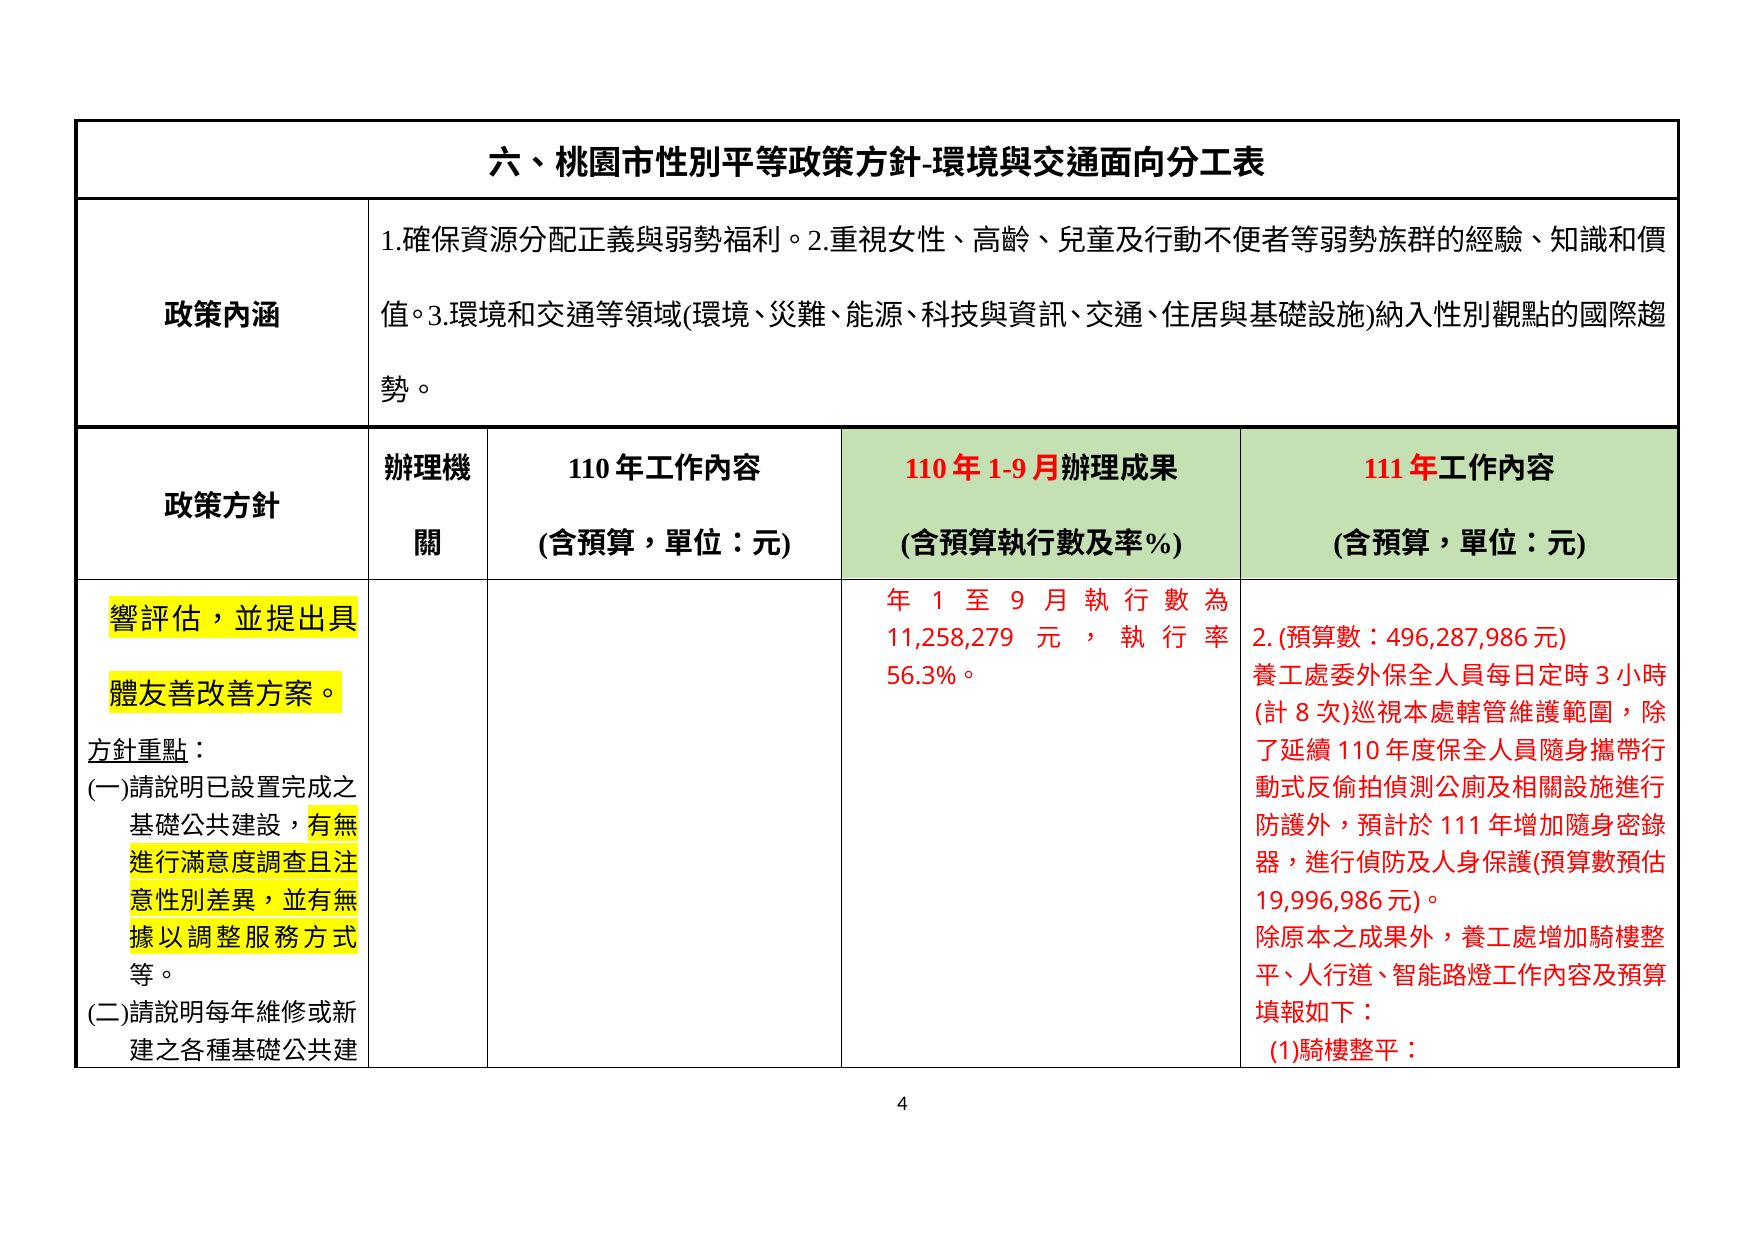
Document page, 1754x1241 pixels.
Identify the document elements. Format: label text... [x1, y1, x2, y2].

table_cell 響評估，並提出具體友善改善方案。 方針重點： 請說明已設置完成之基礎公共建設，有無進行滿意度調查且注意性別差異，並有無據以調整服務方式等。 請說明每年維修或新建之各種基礎公共建 [78, 580, 368, 1067]
table_cell 1.確保資源分配正義與弱勢福利。2.重視女性、高齡、兒童及行動不便者等弱勢族群的經驗、知識和價值。3.環境和交通等領域(環境、災難、能源、科技與資訊、交通、住居與基礎設施)納入性別觀點的國際趨勢。 [369, 200, 1677, 425]
table_cell 政策方針 [78, 429, 368, 578]
table_cell [488, 580, 841, 1067]
table_cell 年1至9月執行數為11,258,279元，執行率56.3%。 [842, 580, 1240, 1067]
table_cell [369, 580, 487, 1067]
table_cell (111年局總預算：500,380,786元) 1.景觀科「華興池公園生態綠化與設施活化景觀營造工程」為滿足地方需求，增加公園腹地化間及考量生態綠化，全區以城市、社區、棲地與田園水岸為主軸，並善加使用水域(區分以活動及生態水域)以強化市區公園之休閒遊憩功能，全區總面積約為6.97公頃。其中本工程之廁所及照明工程說明如下： 園區東南側之OT服務區(水上活動服務區及輕食餐飲咖啡廳)設置女廁1間、男廁1間、無障礙廁所1間兼哺(集)乳室1間，每個隔間皆設有緊急求助鈴，以保障兒童和婦女人身安全。 園區東側秋日廣場、春日廣場及城市通廊加強夜間照明(景觀高燈)，使鄰近住宅區之園區保持視線明亮通透，降低死角。 (預算數：4,092,800元[廁所及照明工程])。 2. (預算數：496,287,986元) 養工處委外保全人員每日定時3小時(計8次)巡視本處轄管維護範圍，除了延續110年度保全人員隨身攜帶行動式反偷拍偵測公廁及相關設施進行防護外，預計於111年增加隨身密錄器，進行偵防及人身保護(預算數預估19,996,986元)。 除原本之成果外，養工處增加騎樓整平、人行道、智能路燈工作內容及預算填報如下： (1)騎樓整平： 養工處111年預算編列2,000萬元改善本市騎樓人行環境；以人行道與騎樓為主體，現況桃園有住家騎樓高低差及通行問題，造成不僅是民眾通行上之不便，對身心障礙民眾影響更大，對此為改善通行上之相關問題，將積極推動騎樓整平政策，串聯無障礙通行空間，建立友善人本環境，讓一般民眾及輪椅族等用路人順暢通行。 (2)人行道： 111年預計編列100,000,000元改善本市人行道，預計施作10條專案路段，以改善本市無障礙通行環境。 (3)智能路燈： 為推展本市節能減碳及建設綠色智能城市之施政目標，換裝全市約16萬盞智能LED路燈並建置智能路燈管理系統，以提升路燈管理效能、縮短維修辦理期程並完成即時報修之目標。 汰換路燈地下供電纜線及管線埋設費用及節電費；辦理路燈維護、遷移及新設、災害搶修作業。(預算數356,291,000元) [1241, 580, 1677, 1067]
table_cell 111年工作內容 (含預算，單位：元) [1241, 429, 1677, 578]
table_cell 政策內涵 [78, 200, 368, 425]
table_cell 110年工作內容 (含預算，單位：元) [488, 429, 841, 578]
table_cell 110年1-9月辦理成果 (含預算執行數及率%) [842, 429, 1240, 578]
table_cell 辦理機關 [369, 429, 487, 578]
table_header 六、桃園市性別平等政策方針-環境與交通面向分工表 [78, 122, 1677, 197]
